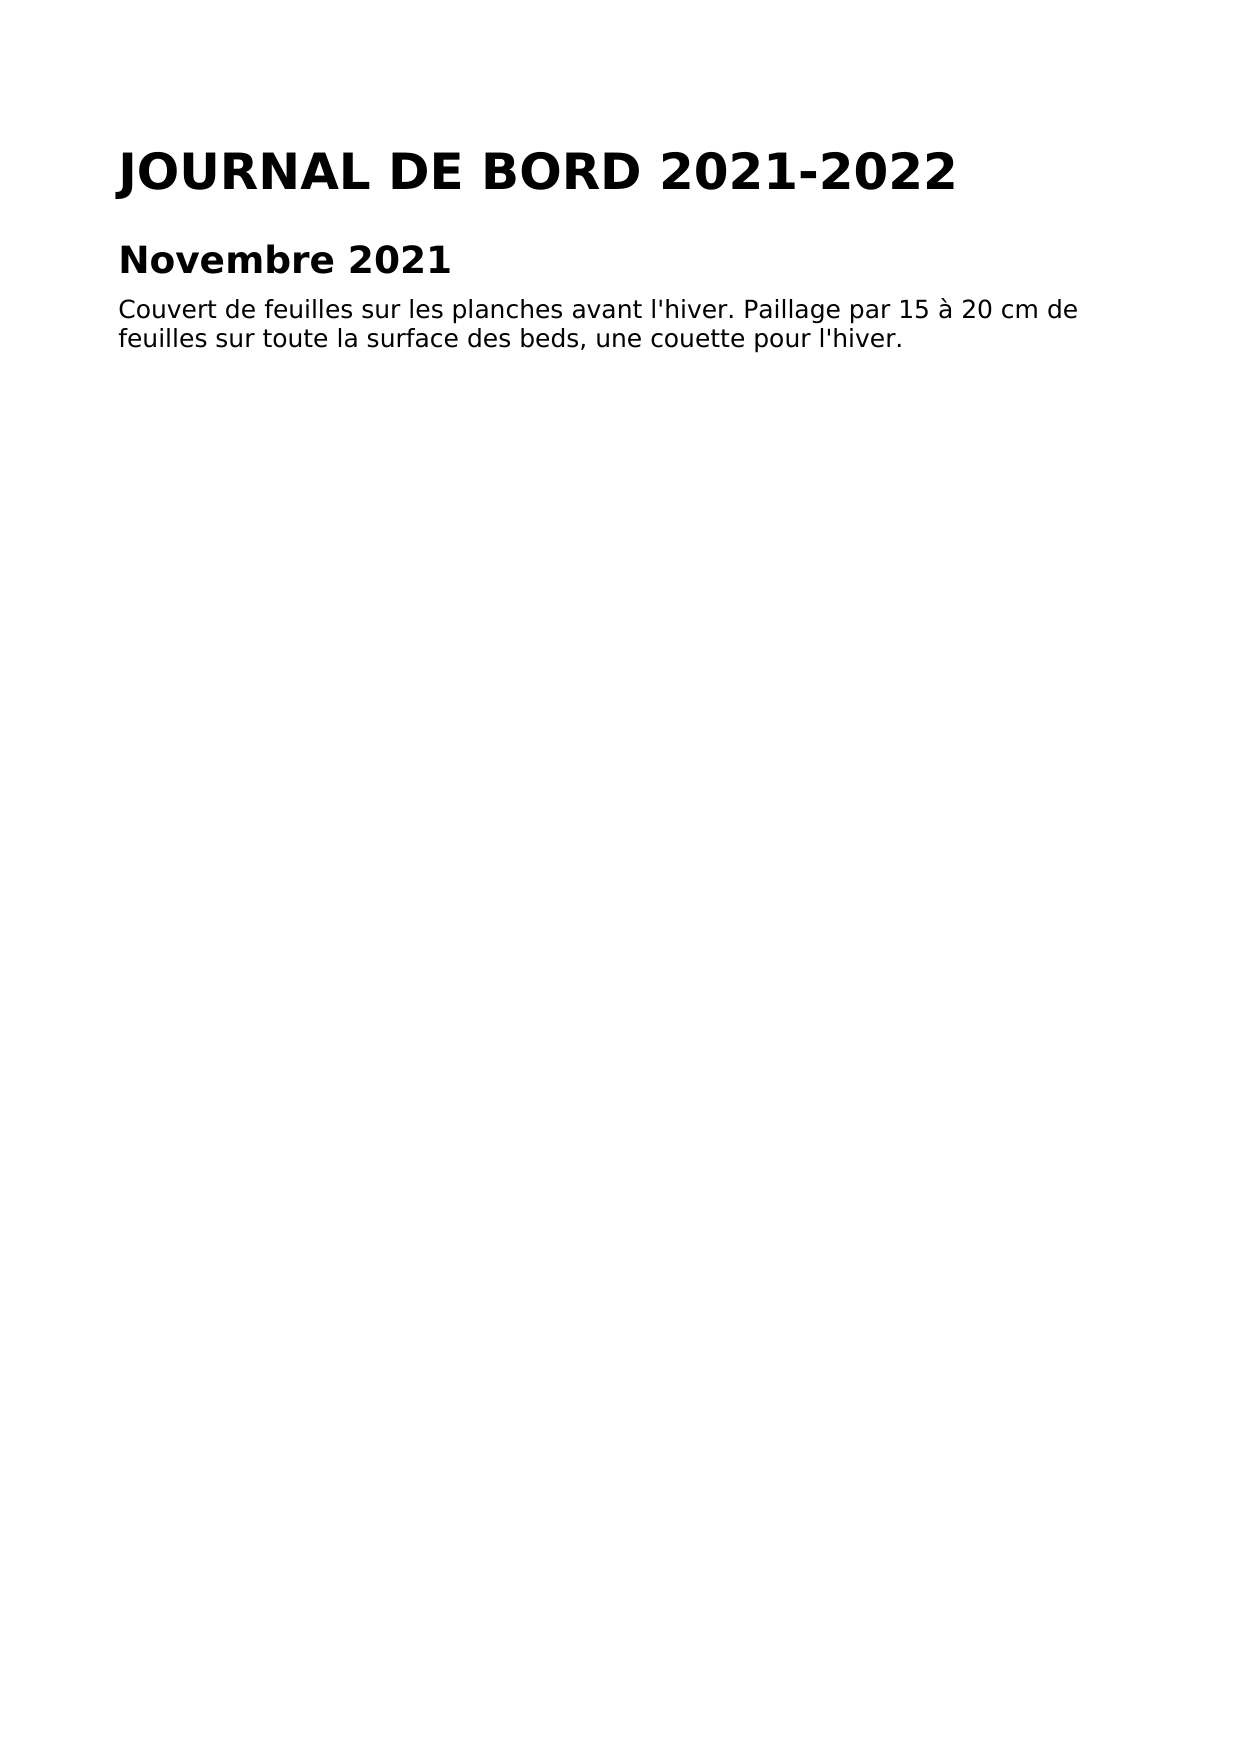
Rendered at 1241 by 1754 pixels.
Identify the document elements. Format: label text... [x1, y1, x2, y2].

text Couvert de feuilles sur les planches avant l'hiver. Paillage par 15 à 20 cm de feuilles sur toute la surface des beds, une couette pour l'hiver. [118, 295, 1122, 353]
subtitle Novembre 2021 [118, 239, 1122, 282]
subtitle JOURNAL DE BORD 2021-2022 [118, 143, 1122, 201]
